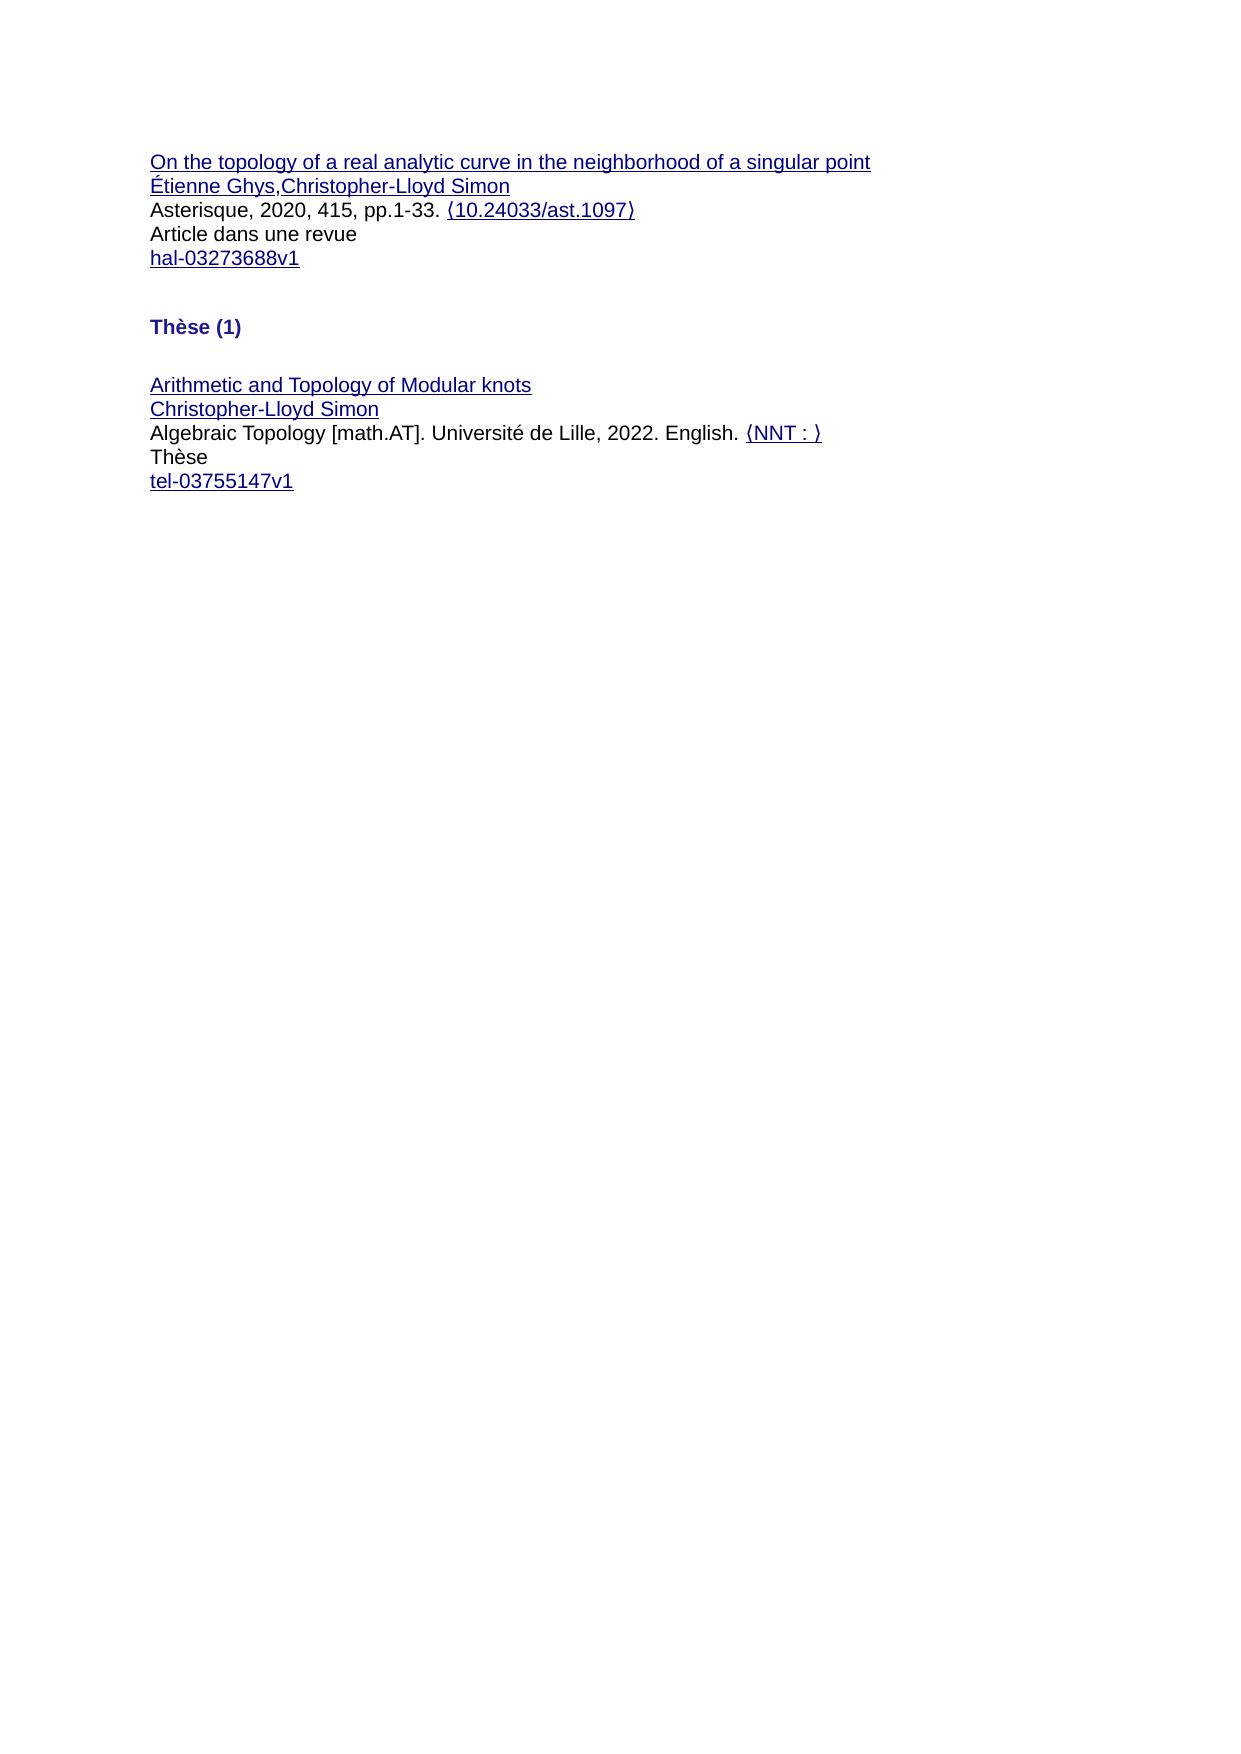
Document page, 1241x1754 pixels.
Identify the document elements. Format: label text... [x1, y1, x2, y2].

table_cell On the topology of a real analytic curve in the neighborhood of a singular point Étienne Ghys,Christopher-Lloyd Simon Asterisque, 2020, 415, pp.1-33. ⟨10.24033/ast.1097⟩ Article dans une revue hal-03273688v1 [150, 150, 1090, 270]
table_header Arithmetic and Topology of Modular knots Christopher-Lloyd Simon Algebraic Topology [math.AT]. Université de Lille, 2022. English. ⟨NNT : ⟩ Thèse tel-03755147v1 [150, 373, 1090, 493]
subtitle Thèse (1) [150, 314, 1090, 338]
